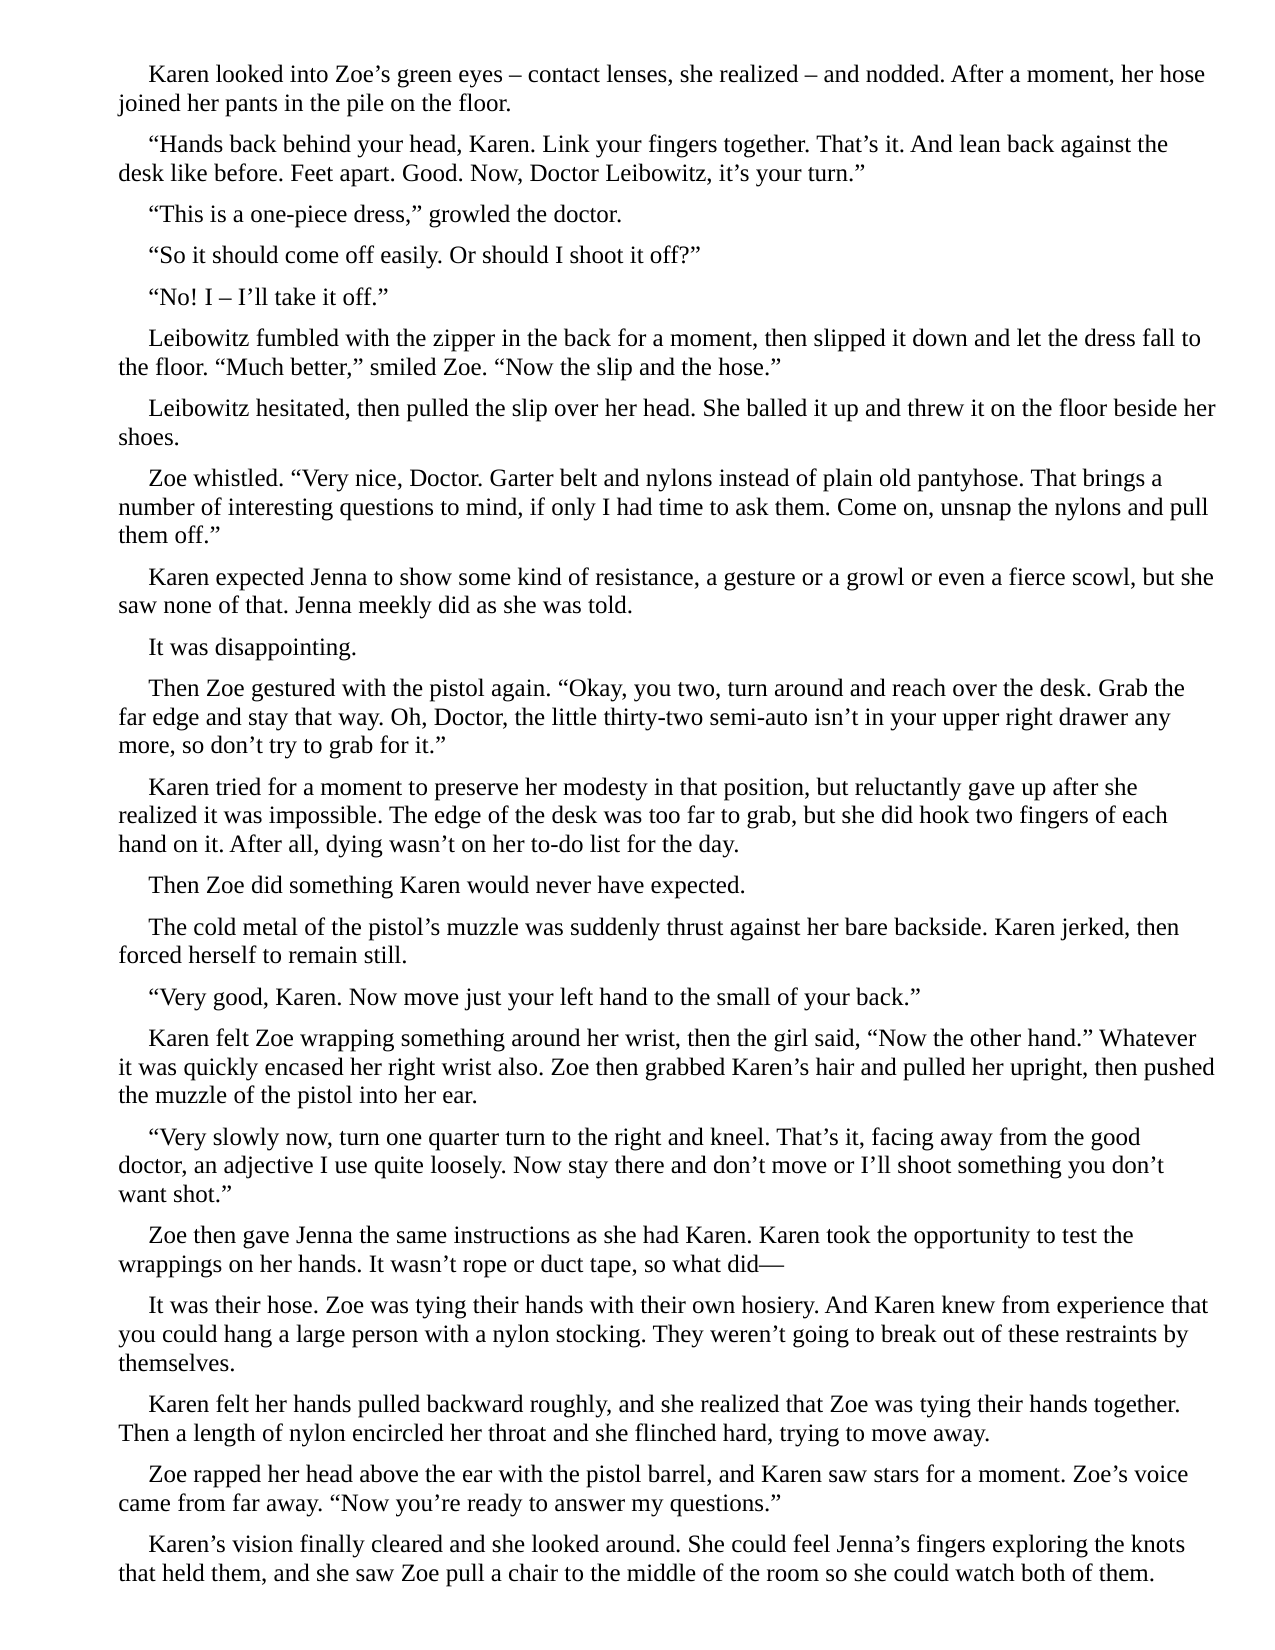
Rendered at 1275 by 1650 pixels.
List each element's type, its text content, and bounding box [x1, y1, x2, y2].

text Karen’s vision finally cleared and she looked around. She could feel Jenna’s fingers exploring the knots that held them, and she saw Zoe pull a chair to the middle of the room so she could watch both of them. [118, 1529, 1216, 1587]
text Karen tried for a moment to preserve her modesty in that position, but reluctantly gave up after she realized it was impossible. The edge of the desk was too far to grab, but she did hook two fingers of each hand on it. After all, dying wasn’t on her to-do list for the day. [118, 772, 1216, 858]
text “Very good, Karen. Now move just your left hand to the small of your back.” [118, 982, 1216, 1010]
text Leibowitz fumbled with the zipper in the back for a moment, then slipped it down and let the dress fall to the floor. “Much better,” smiled Zoe. “Now the slip and the hose.” [118, 323, 1216, 380]
text It was disappointing. [118, 632, 1216, 660]
text Karen expected Jenna to show some kind of resistance, a gesture or a growl or even a fierce scowl, but she saw none of that. Jenna meekly did as she was told. [118, 562, 1216, 619]
text Zoe rapped her head above the ear with the pistol barrel, and Karen saw stars for a moment. Zoe’s voice came from far away. “Now you’re ready to answer my questions.” [118, 1459, 1216, 1517]
text It was their hose. Zoe was tying their hands with their own hosiery. And Karen knew from experience that you could hang a large person with a nylon stocking. They weren’t going to break out of these restraints by themselves. [118, 1290, 1216, 1377]
text Karen felt her hands pulled backward roughly, and she realized that Zoe was tying their hands together. Then a length of nylon encircled her throat and she flinched hard, trying to move away. [118, 1389, 1216, 1447]
text Karen felt Zoe wrapping something around her wrist, then the girl said, “Now the other hand.” Whatever it was quickly encased her right wrist also. Zoe then grabbed Karen’s hair and pulled her upright, then pushed the muzzle of the pistol into her ear. [118, 1023, 1216, 1109]
text The cold metal of the pistol’s muzzle was suddenly thrust against her bare backside. Karen jerked, then forced herself to remain still. [118, 912, 1216, 969]
text “Hands back behind your head, Karen. Link your fingers together. That’s it. And lean back against the desk like before. Feet apart. Good. Now, Doctor Leibowitz, it’s your turn.” [118, 129, 1216, 187]
text Then Zoe gestured with the pistol again. “Okay, you two, turn around and reach over the desk. Grab the far edge and stay that way. Oh, Doctor, the little thirty-two semi-auto isn’t in your upper right drawer any more, so don’t try to grab for it.” [118, 673, 1216, 759]
text “No! I – I’ll take it off.” [118, 282, 1216, 310]
text Leibowitz hesitated, then pulled the slip over her head. She balled it up and threw it on the floor beside her shoes. [118, 393, 1216, 450]
text “So it should come off easily. Or should I shoot it off?” [118, 240, 1216, 269]
text Then Zoe did something Karen would never have expected. [118, 870, 1216, 899]
text “Very slowly now, turn one quarter turn to the right and kneel. That’s it, facing away from the good doctor, an adjective I use quite loosely. Now stay there and don’t move or I’ll shoot something you don’t want shot.” [118, 1122, 1216, 1208]
text “This is a one-piece dress,” growled the doctor. [118, 199, 1216, 228]
text Karen looked into Zoe’s green eyes – contact lenses, she realized – and nodded. After a moment, her hose joined her pants in the pile on the floor. [118, 59, 1216, 117]
text Zoe then gave Jenna the same instructions as she had Karen. Karen took the opportunity to test the wrappings on her hands. It wasn’t rope or duct tape, so what did— [118, 1220, 1216, 1278]
text Zoe whistled. “Very nice, Doctor. Garter belt and nylons instead of plain old pantyhose. That brings a number of interesting questions to mind, if only I had time to ask them. Come on, unsnap the nylons and pull them off.” [118, 463, 1216, 549]
